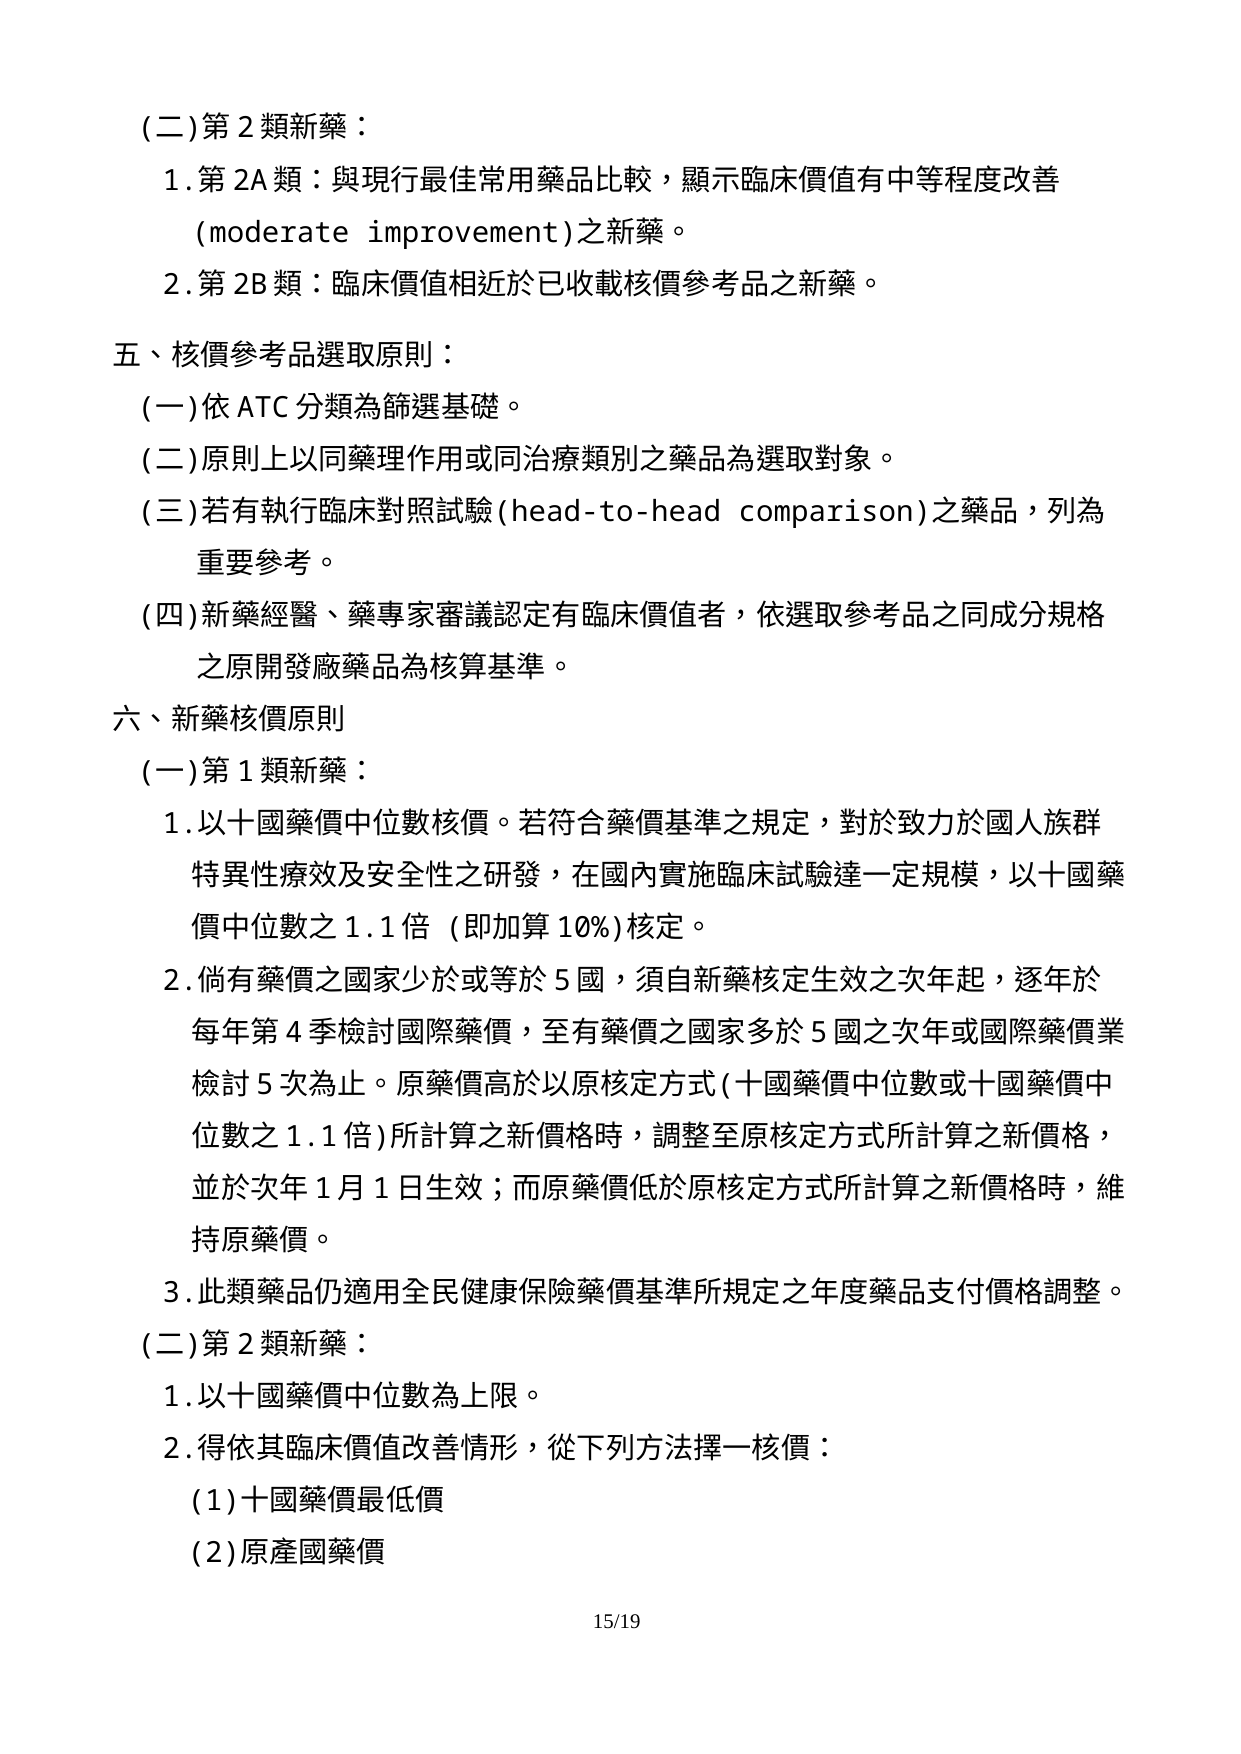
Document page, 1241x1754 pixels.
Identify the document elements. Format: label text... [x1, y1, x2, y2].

text (一)依ATC分類為篩選基礎。 [137, 375, 1128, 427]
text (2)原產國藥價 [187, 1521, 1128, 1573]
text (二)第2類新藥： [137, 96, 1128, 148]
text 六、新藥核價原則 [112, 688, 1128, 740]
text (二)第2類新藥： [137, 1313, 1128, 1365]
text 1.第2A類：與現行最佳常用藥品比較，顯示臨床價值有中等程度改善(moderate improvement)之新藥。 [162, 148, 1128, 252]
text (三)若有執行臨床對照試驗(head-to-head comparison)之藥品，列為重要參考。 [137, 479, 1128, 584]
text (1)十國藥價最低價 [187, 1469, 1128, 1521]
text 1.以十國藥價中位數核價。若符合藥價基準之規定，對於致力於國人族群特異性療效及安全性之研發，在國內實施臨床試驗達一定規模，以十國藥價中位數之1.1倍 (即加算10%)核定。 [162, 792, 1128, 948]
text 1.以十國藥價中位數為上限。 [162, 1365, 1128, 1417]
text (二)原則上以同藥理作用或同治療類別之藥品為選取對象。 [137, 427, 1128, 479]
text (一)第1類新藥： [137, 740, 1128, 792]
text 五、核價參考品選取原則： [112, 323, 1128, 375]
text (四)新藥經醫、藥專家審議認定有臨床價值者，依選取參考品之同成分規格之原開發廠藥品為核算基準。 [137, 584, 1128, 688]
text 2.第2B類：臨床價值相近於已收載核價參考品之新藥。 [162, 252, 1128, 304]
text 2.得依其臨床價值改善情形，從下列方法擇一核價： [162, 1417, 1128, 1469]
text 2.倘有藥價之國家少於或等於5國，須自新藥核定生效之次年起，逐年於每年第4季檢討國際藥價，至有藥價之國家多於5國之次年或國際藥價業檢討5次為止。原藥價高於以原核定方式(十國藥價中位數或十國藥價中位數之1.1倍)所計算之新價格時，調整至原核定方式所計算之新價格，並於次年1月1日生效；而原藥價低於原核定方式所計算之新價格時，維持原藥價。 [162, 948, 1128, 1261]
text 3.此類藥品仍適用全民健康保險藥價基準所規定之年度藥品支付價格調整。 [162, 1261, 1128, 1313]
